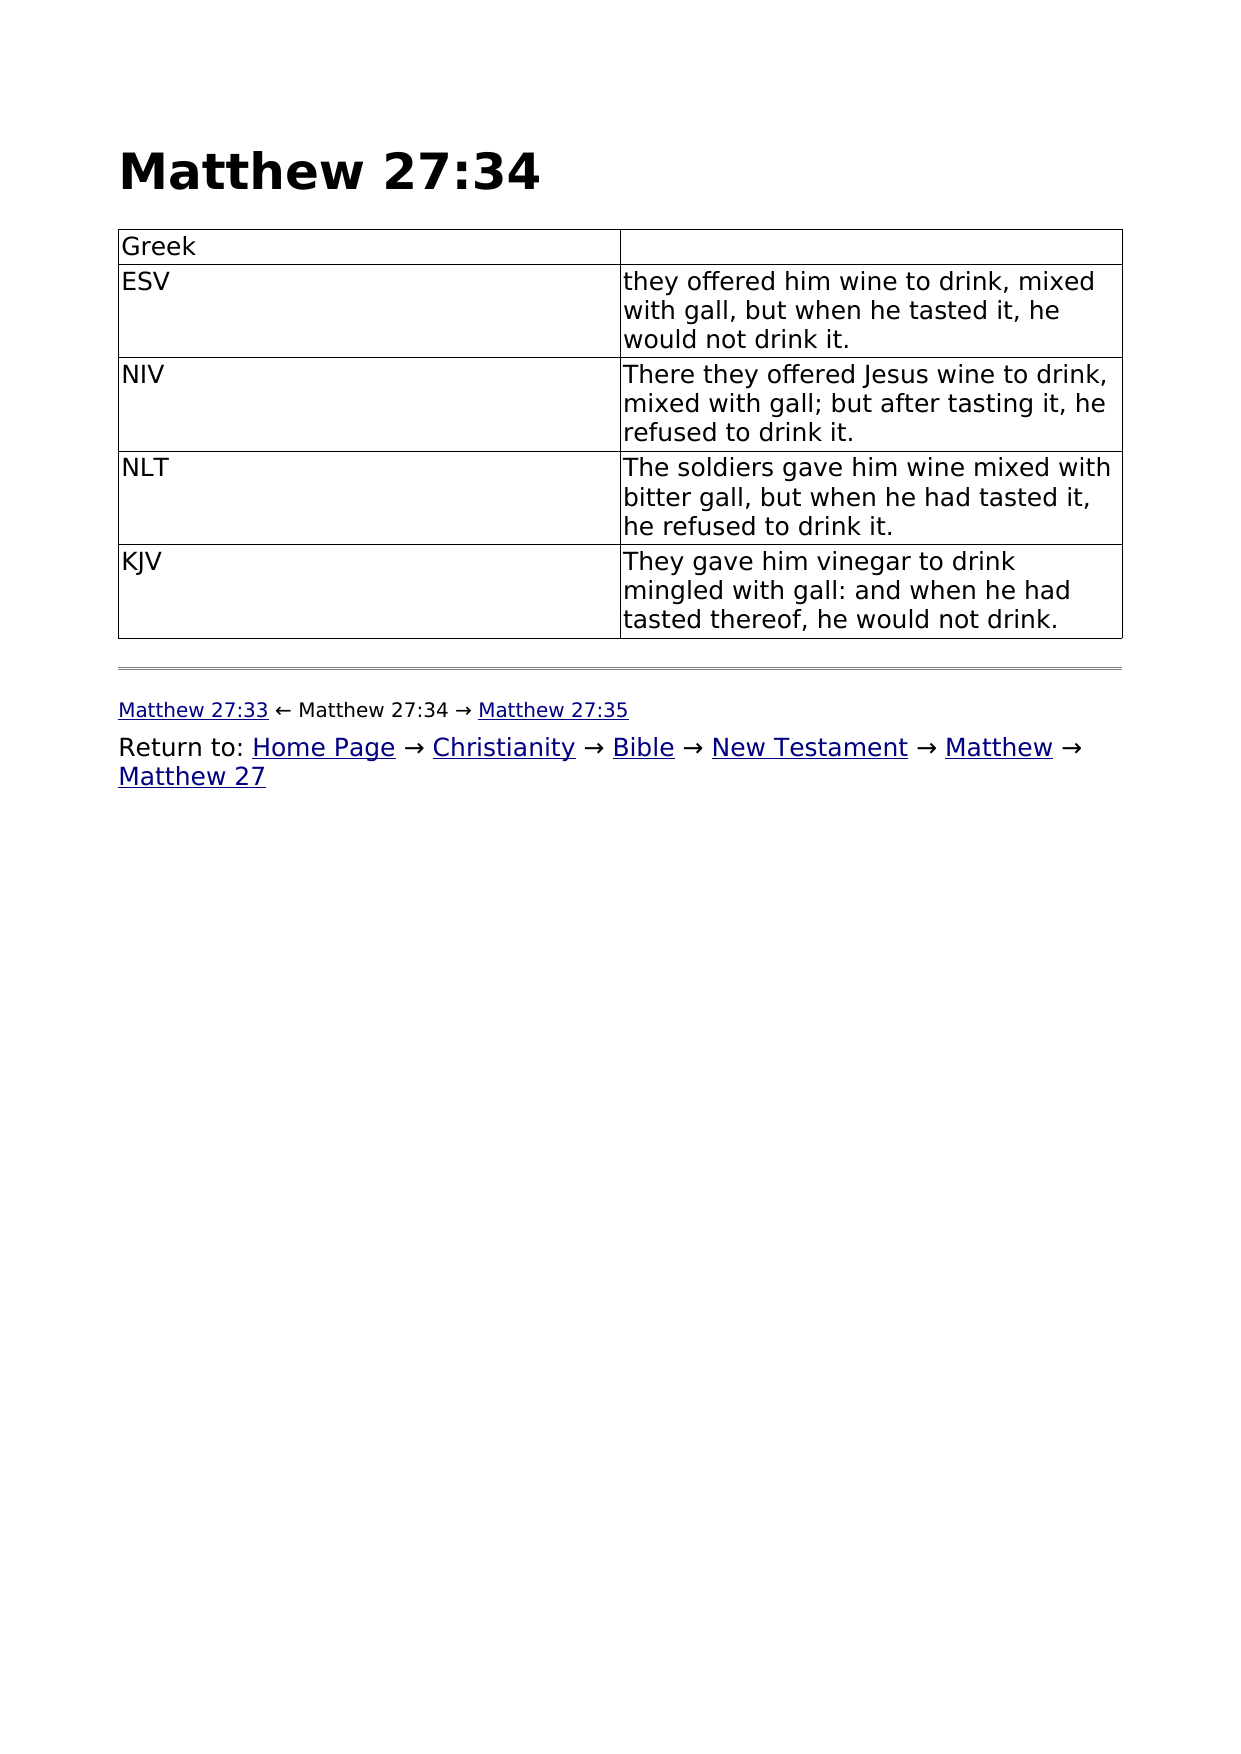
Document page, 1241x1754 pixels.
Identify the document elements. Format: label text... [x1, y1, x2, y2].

table_cell NIV [119, 358, 620, 451]
subtitle Matthew 27:34 [118, 143, 1122, 201]
table_header [621, 230, 1122, 264]
text Return to: Home Page → Christianity → Bible → New Testament → Matthew → Matthew 27 [118, 733, 1122, 791]
table_cell NLT [119, 452, 620, 544]
table_cell KJV [119, 545, 620, 637]
text Matthew 27:33 ← Matthew 27:34 → Matthew 27:35 [118, 699, 1122, 733]
table_cell There they offered Jesus wine to drink, mixed with gall; but after tasting it, he refused to drink it. [621, 358, 1122, 451]
table_cell They gave him vinegar to drink mingled with gall: and when he had tasted thereof, he would not drink. [621, 545, 1122, 637]
table_header Greek [119, 230, 620, 264]
table_cell The soldiers gave him wine mixed with bitter gall, but when he had tasted it, he refused to drink it. [621, 452, 1122, 544]
table_cell they offered him wine to drink, mixed with gall, but when he tasted it, he would not drink it. [621, 265, 1122, 357]
table_cell ESV [119, 265, 620, 357]
